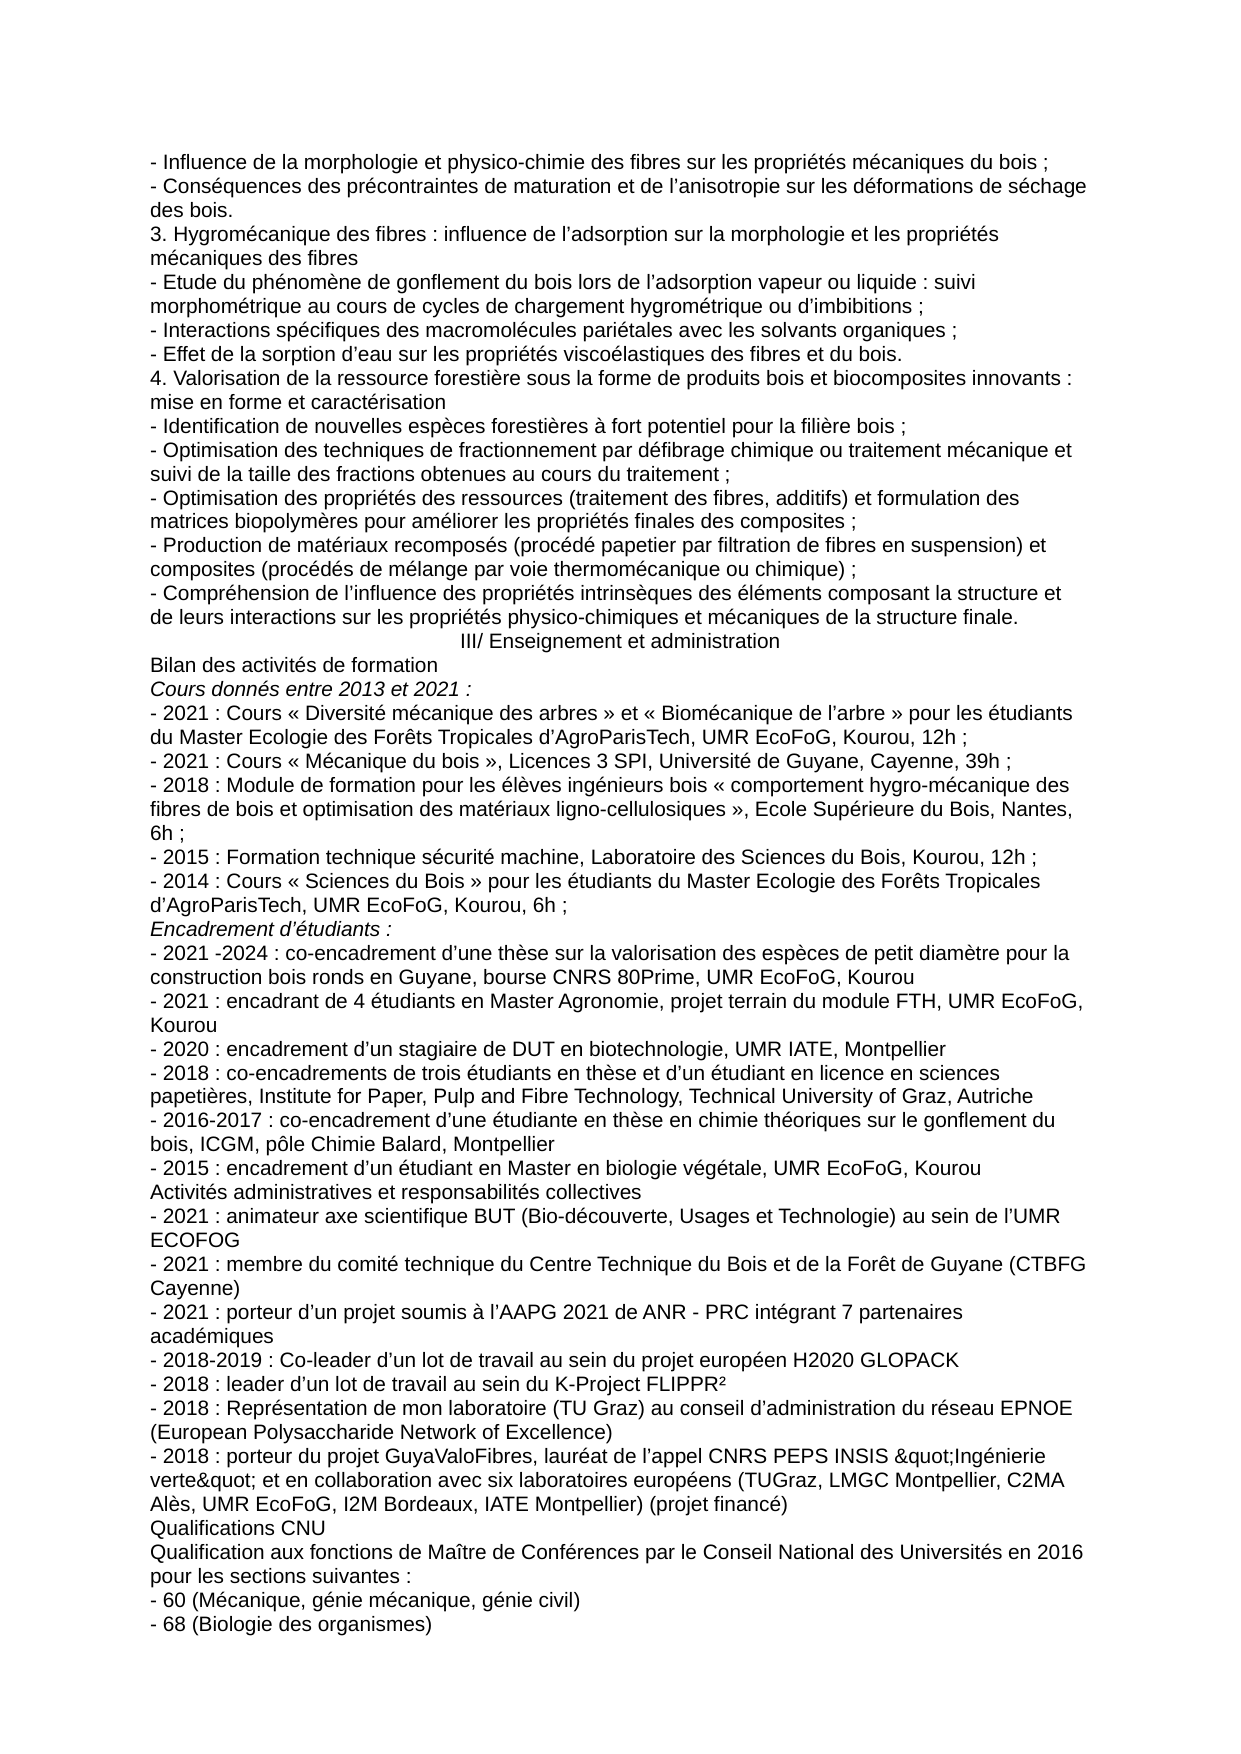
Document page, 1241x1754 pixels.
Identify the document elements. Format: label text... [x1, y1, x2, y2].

text - Identification de nouvelles espèces forestières à fort potentiel pour la filière bois ; [150, 413, 1090, 437]
text - 2021 : Cours « Mécanique du bois », Licences 3 SPI, Université de Guyane, Cayenne, 39h ; [150, 749, 1090, 773]
text - Compréhension de l’influence des propriétés intrinsèques des éléments composant la structure et de leurs interactions sur les propriétés physico-chimiques et mécaniques de la structure finale. [150, 581, 1090, 629]
text - Conséquences des précontraintes de maturation et de l’anisotropie sur les déformations de séchage des bois. [150, 174, 1090, 222]
text - Interactions spécifiques des macromolécules pariétales avec les solvants organiques ; [150, 318, 1090, 342]
text - 2015 : encadrement d’un étudiant en Master en biologie végétale, UMR EcoFoG, Kourou [150, 1156, 1090, 1180]
text - 2018 : Module de formation pour les élèves ingénieurs bois « comportement hygro-mécanique des fibres de bois et optimisation des matériaux ligno-cellulosiques », Ecole Supérieure du Bois, Nantes, 6h ; [150, 773, 1090, 845]
text - 2021 : animateur axe scientifique BUT (Bio-découverte, Usages et Technologie) au sein de l’UMR ECOFOG [150, 1204, 1090, 1252]
text - 2021 : membre du comité technique du Centre Technique du Bois et de la Forêt de Guyane (CTBFG Cayenne) [150, 1252, 1090, 1300]
text - 2018 : Représentation de mon laboratoire (TU Graz) au conseil d’administration du réseau EPNOE (European Polysaccharide Network of Excellence) [150, 1396, 1090, 1444]
text - Optimisation des propriétés des ressources (traitement des fibres, additifs) et formulation des matrices biopolymères pour améliorer les propriétés finales des composites ; [150, 485, 1090, 533]
text - 60 (Mécanique, génie mécanique, génie civil) [150, 1587, 1090, 1611]
text - Optimisation des techniques de fractionnement par défibrage chimique ou traitement mécanique et suivi de la taille des fractions obtenues au cours du traitement ; [150, 437, 1090, 485]
text - Influence de la morphologie et physico-chimie des fibres sur les propriétés mécaniques du bois ; [150, 150, 1090, 174]
text - 2015 : Formation technique sécurité machine, Laboratoire des Sciences du Bois, Kourou, 12h ; [150, 845, 1090, 869]
text Cours donnés entre 2013 et 2021 : [150, 677, 1090, 701]
text Encadrement d’étudiants : [150, 917, 1090, 941]
text - 2018-2019 : Co-leader d’un lot de travail au sein du projet européen H2020 GLOPACK [150, 1348, 1090, 1372]
subtitle Activités administratives et responsabilités collectives [150, 1180, 1090, 1204]
subtitle Qualifications CNU [150, 1516, 1090, 1539]
text - 2021 : encadrant de 4 étudiants en Master Agronomie, projet terrain du module FTH, UMR EcoFoG, Kourou [150, 988, 1090, 1036]
text - Etude du phénomène de gonflement du bois lors de l’adsorption vapeur ou liquide : suivi morphométrique au cours de cycles de chargement hygrométrique ou d’imbibitions ; [150, 270, 1090, 318]
text - 2018 : co-encadrements de trois étudiants en thèse et d’un étudiant en licence en sciences papetières, Institute for Paper, Pulp and Fibre Technology, Technical University of Graz, Autriche [150, 1060, 1090, 1108]
text - 2018 : porteur du projet GuyaValoFibres, lauréat de l’appel CNRS PEPS INSIS &quot;Ingénierie verte&quot; et en collaboration avec six laboratoires européens (TUGraz, LMGC Montpellier, C2MA Alès, UMR EcoFoG, I2M Bordeaux, IATE Montpellier) (projet financé) [150, 1444, 1090, 1516]
subtitle III/ Enseignement et administration [150, 629, 1090, 653]
text - 2020 : encadrement d’un stagiaire de DUT en biotechnologie, UMR IATE, Montpellier [150, 1036, 1090, 1060]
text - 68 (Biologie des organismes) [150, 1611, 1090, 1635]
subtitle Bilan des activités de formation [150, 653, 1090, 677]
text - 2014 : Cours « Sciences du Bois » pour les étudiants du Master Ecologie des Forêts Tropicales d’AgroParisTech, UMR EcoFoG, Kourou, 6h ; [150, 869, 1090, 917]
text - 2018 : leader d’un lot de travail au sein du K-Project FLIPPR² [150, 1372, 1090, 1396]
text Qualification aux fonctions de Maître de Conférences par le Conseil National des Universités en 2016 pour les sections suivantes : [150, 1539, 1090, 1587]
text - 2021 : Cours « Diversité mécanique des arbres » et « Biomécanique de l’arbre » pour les étudiants du Master Ecologie des Forêts Tropicales d’AgroParisTech, UMR EcoFoG, Kourou, 12h ; [150, 701, 1090, 749]
text - Production de matériaux recomposés (procédé papetier par filtration de fibres en suspension) et composites (procédés de mélange par voie thermomécanique ou chimique) ; [150, 533, 1090, 581]
subtitle 3. Hygromécanique des fibres : influence de l’adsorption sur la morphologie et les propriétés mécaniques des fibres [150, 222, 1090, 270]
text - Effet de la sorption d’eau sur les propriétés viscoélastiques des fibres et du bois. [150, 342, 1090, 366]
text - 2021 -2024 : co-encadrement d’une thèse sur la valorisation des espèces de petit diamètre pour la construction bois ronds en Guyane, bourse CNRS 80Prime, UMR EcoFoG, Kourou [150, 941, 1090, 988]
text - 2016-2017 : co-encadrement d’une étudiante en thèse en chimie théoriques sur le gonflement du bois, ICGM, pôle Chimie Balard, Montpellier [150, 1108, 1090, 1156]
text - 2021 : porteur d’un projet soumis à l’AAPG 2021 de ANR - PRC intégrant 7 partenaires académiques [150, 1300, 1090, 1348]
subtitle 4. Valorisation de la ressource forestière sous la forme de produits bois et biocomposites innovants : mise en forme et caractérisation [150, 366, 1090, 413]
